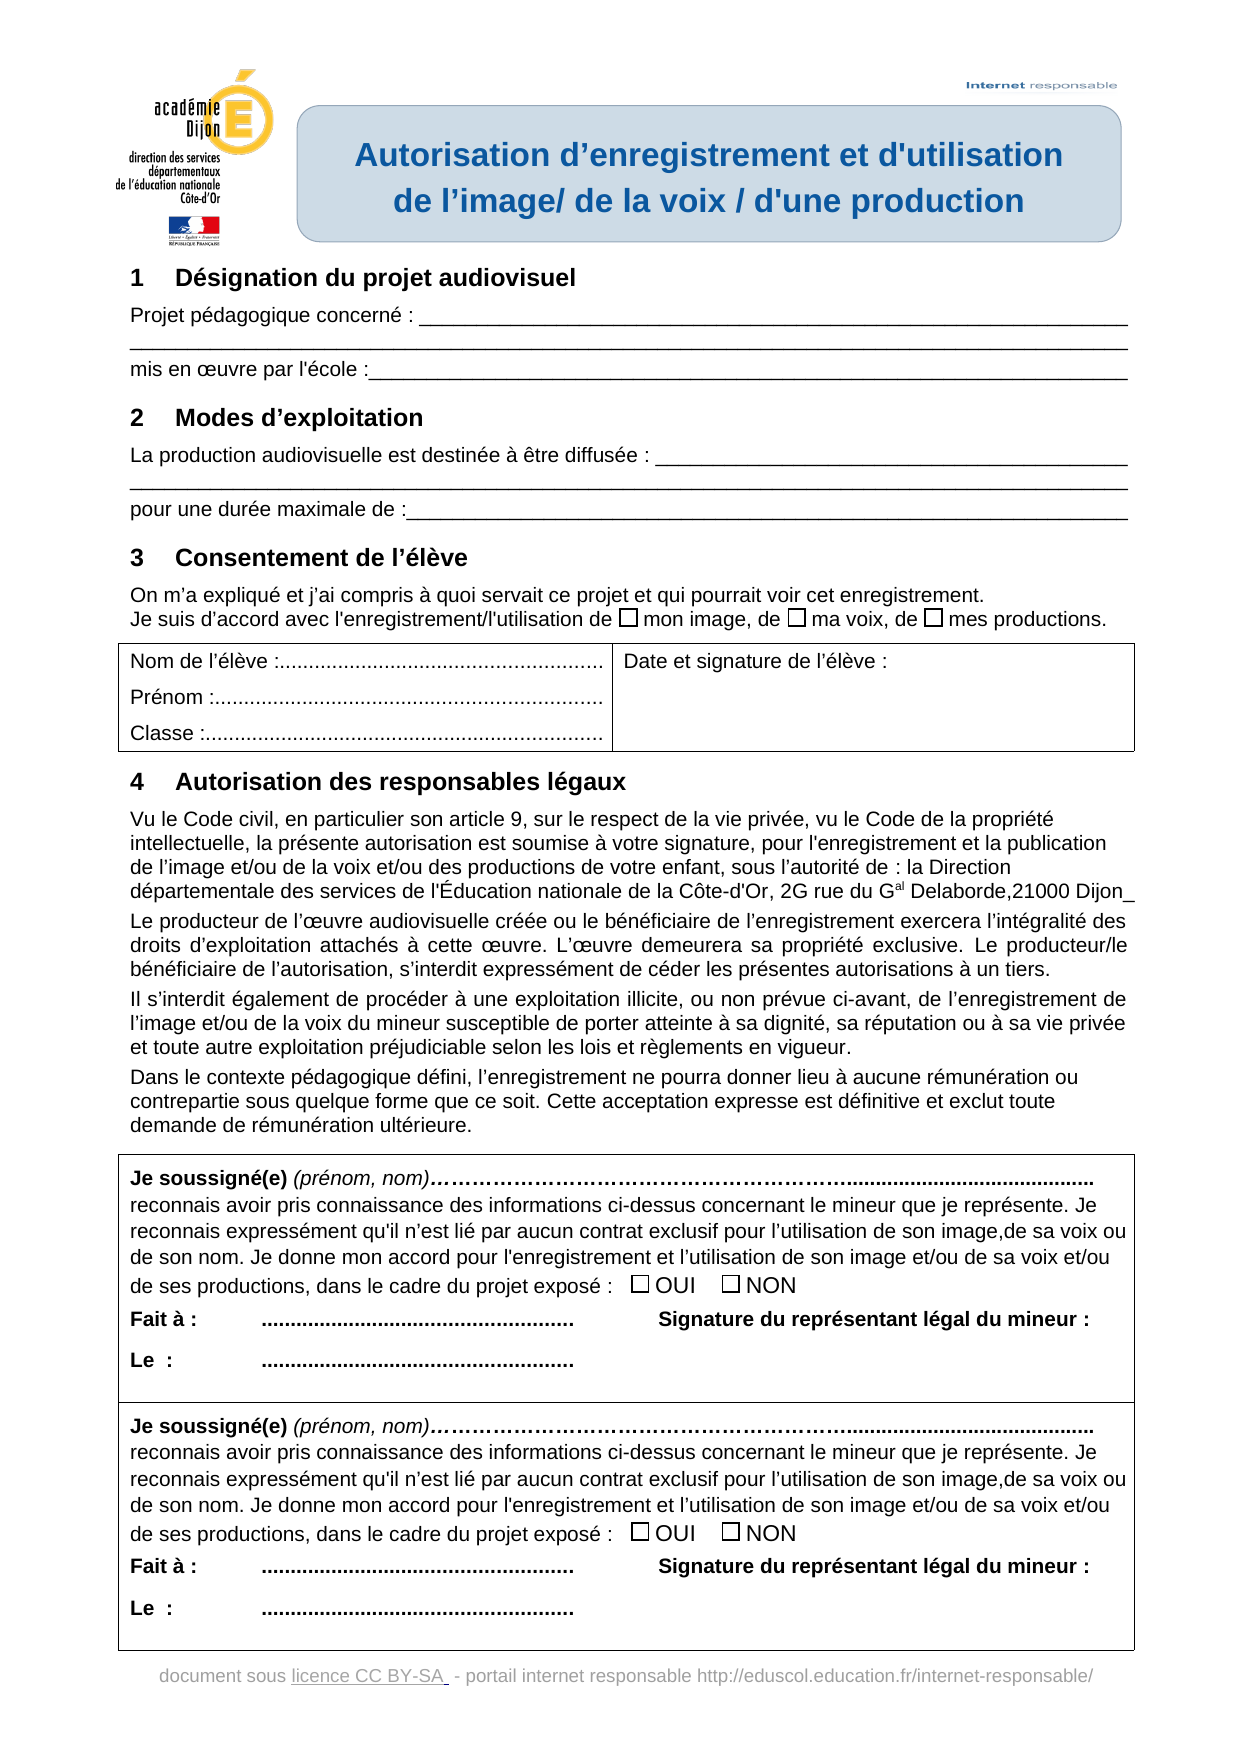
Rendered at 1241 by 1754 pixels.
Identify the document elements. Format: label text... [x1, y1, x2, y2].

table_cell Classe : [119, 715, 612, 751]
table_cell Projet pédagogique concerné : mis en œuvre par l'école : [118, 297, 1134, 387]
table_cell Prénom : [119, 679, 612, 715]
table_cell Vu le Code civil, en particulier son article 9, sur le respect de la vie privée, vu le Code de la propriété intellectuelle, la présente autorisation est soumise à votre signature, pour l'enregistrement et la publication de l’image et/ou de la voix et/ou des productions de votre enfant, sous l’autorité de : la Direction départementale des services de l'Éducation nationale de la Côte-d'Or, 2G rue du Gal Delaborde,21000 Dijon Le producteur de l’œuvre audiovisuelle créée ou le bénéficiaire de l’enregistrement exercera l’intégralité des droits d’exploitation attachés à cette œuvre. L’œuvre demeurera sa propriété exclusive. Le producteur/le bénéficiaire de l’autorisation, s’interdit expressément de céder les présentes autorisations à un tiers. Il s’interdit également de procéder à une exploitation illicite, ou non prévue ci-avant, de l’enregistrement de l’image et/ou de la voix du mineur susceptible de porter atteinte à sa dignité, sa réputation ou à sa vie privée et toute autre exploitation préjudiciable selon les lois et règlements en vigueur. Dans le contexte pédagogique défini, l’enregistrement ne pourra donner lieu à aucune rémunération ou contrepartie sous quelque forme que ce soit. Cette acceptation expresse est définitive et exclut toute demande de rémunération ultérieure. [118, 801, 1134, 1154]
picture [965, 82, 1118, 96]
picture [116, 69, 274, 247]
table_header Consentement de l’élève [118, 537, 1134, 577]
table_cell Nom de l’élève : [119, 644, 612, 679]
table_header Modes d’exploitation [118, 397, 1134, 437]
table_cell Je soussigné(e) (prénom, nom)……………………………………………………........................................... reconnais avoir pris connaissance des informations ci-dessus concernant le mineur que je représente. Je reconnais expressément qu'il n’est lié par aucun contrat exclusif pour l’utilisation de son image,de sa voix ou de son nom. Je donne mon accord pour l'enregistrement et l’utilisation de son image et/ou de sa voix et/ou de ses productions, dans le cadre du projet exposé : OUI NON Fait à : Signature du représentant légal du mineur : Le : [119, 1403, 1134, 1649]
table_cell Date et signature de l’élève : [613, 644, 1134, 751]
table_cell Je soussigné(e) (prénom, nom)……………………………………………………........................................... reconnais avoir pris connaissance des informations ci-dessus concernant le mineur que je représente. Je reconnais expressément qu'il n’est lié par aucun contrat exclusif pour l’utilisation de son image,de sa voix ou de son nom. Je donne mon accord pour l'enregistrement et l’utilisation de son image et/ou de sa voix et/ou de ses productions, dans le cadre du projet exposé : OUI NON Fait à : Signature du représentant légal du mineur : Le : [119, 1155, 1134, 1402]
table_header Autorisation des responsables légaux [118, 761, 1134, 801]
table_header Désignation du projet audiovisuel [118, 257, 1134, 297]
table_cell On m’a expliqué et j’ai compris à quoi servait ce projet et qui pourrait voir cet enregistrement. Je suis d’accord avec l'enregistrement/l'utilisation de mon image, de ma voix, de mes productions. [118, 577, 1134, 643]
table_cell La production audiovisuelle est destinée à être diffusée : pour une durée maximale de : [118, 437, 1134, 527]
